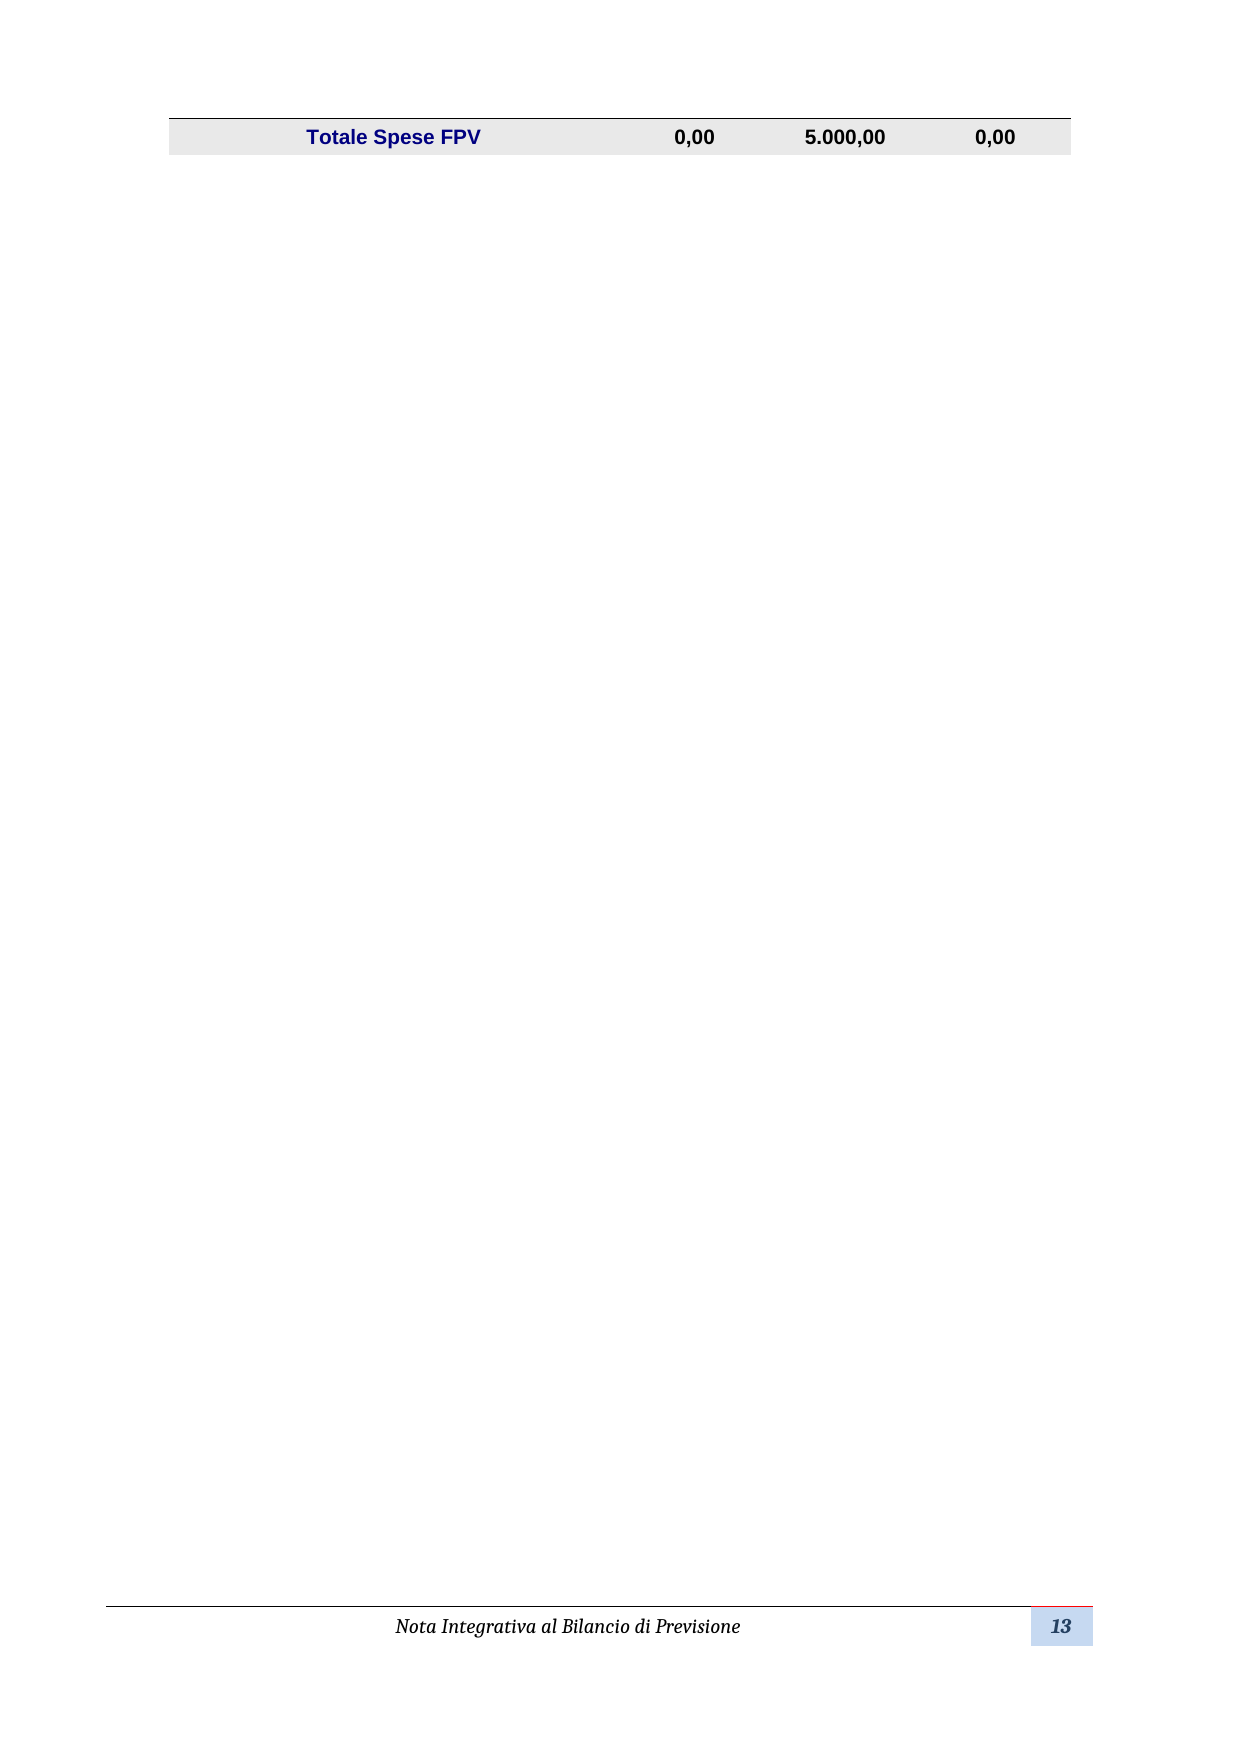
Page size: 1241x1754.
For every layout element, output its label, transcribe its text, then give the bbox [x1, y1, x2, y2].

table_cell 0,00 [618, 119, 771, 155]
table_cell 0,00 [919, 119, 1071, 155]
table_cell Totale Spese FPV [169, 119, 618, 155]
table_cell 5.000,00 [771, 119, 919, 155]
